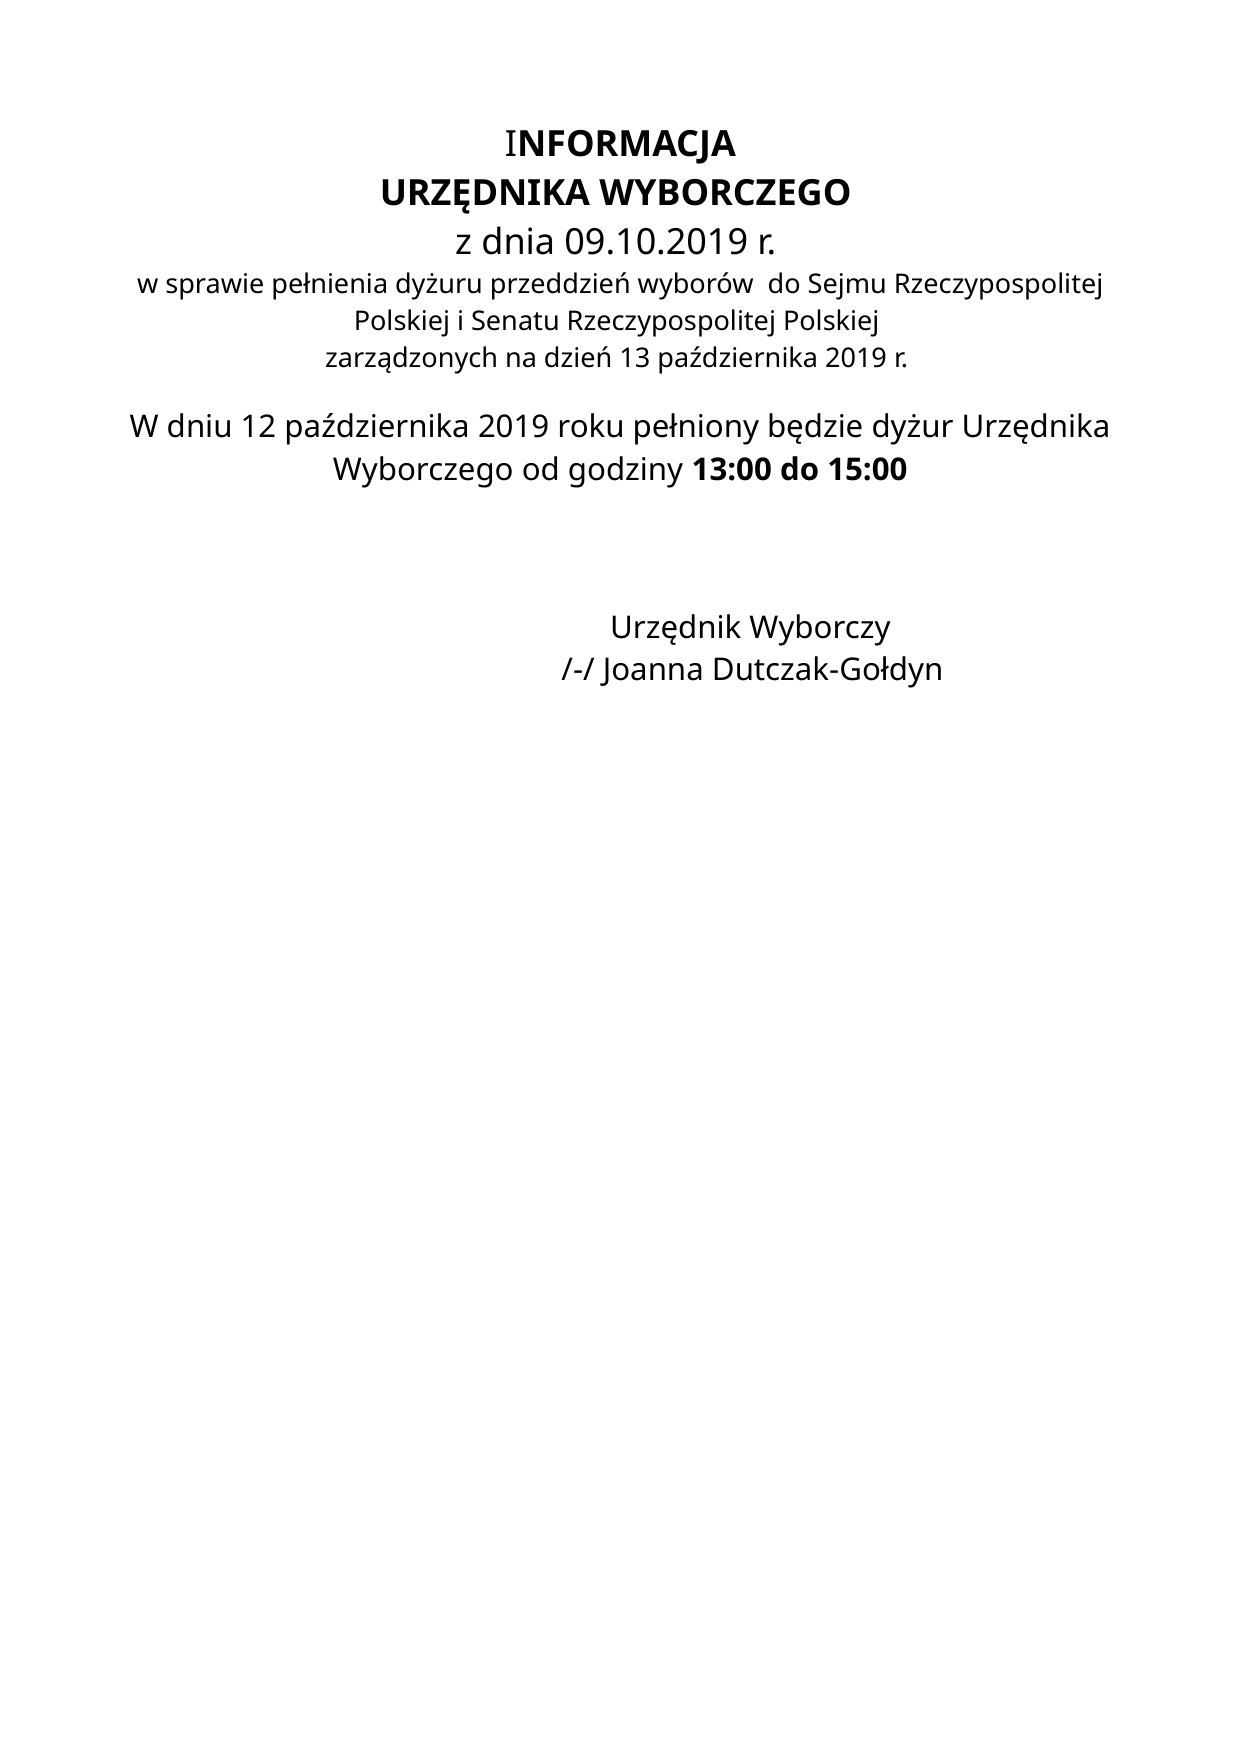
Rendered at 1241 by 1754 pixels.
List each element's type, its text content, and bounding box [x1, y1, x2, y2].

text w sprawie pełnienia dyżuru przeddzień wyborów do Sejmu Rzeczypospolitej Polskiej i Senatu Rzeczypospolitej Polskiej [118, 265, 1122, 339]
text URZĘDNIKA WYBORCZEGO [118, 167, 1122, 216]
text Urzędnik Wyborczy [118, 604, 1122, 647]
text /-/ Joanna Dutczak-Gołdyn [118, 647, 1122, 690]
text W dniu 12 października 2019 roku pełniony będzie dyżur Urzędnika Wyborczego od godziny 13:00 do 15:00 [118, 404, 1122, 489]
text z dnia 09.10.2019 r. [118, 216, 1122, 265]
text INFORMACJA [118, 118, 1122, 167]
text zarządzonych na dzień 13 października 2019 r. [118, 339, 1122, 376]
